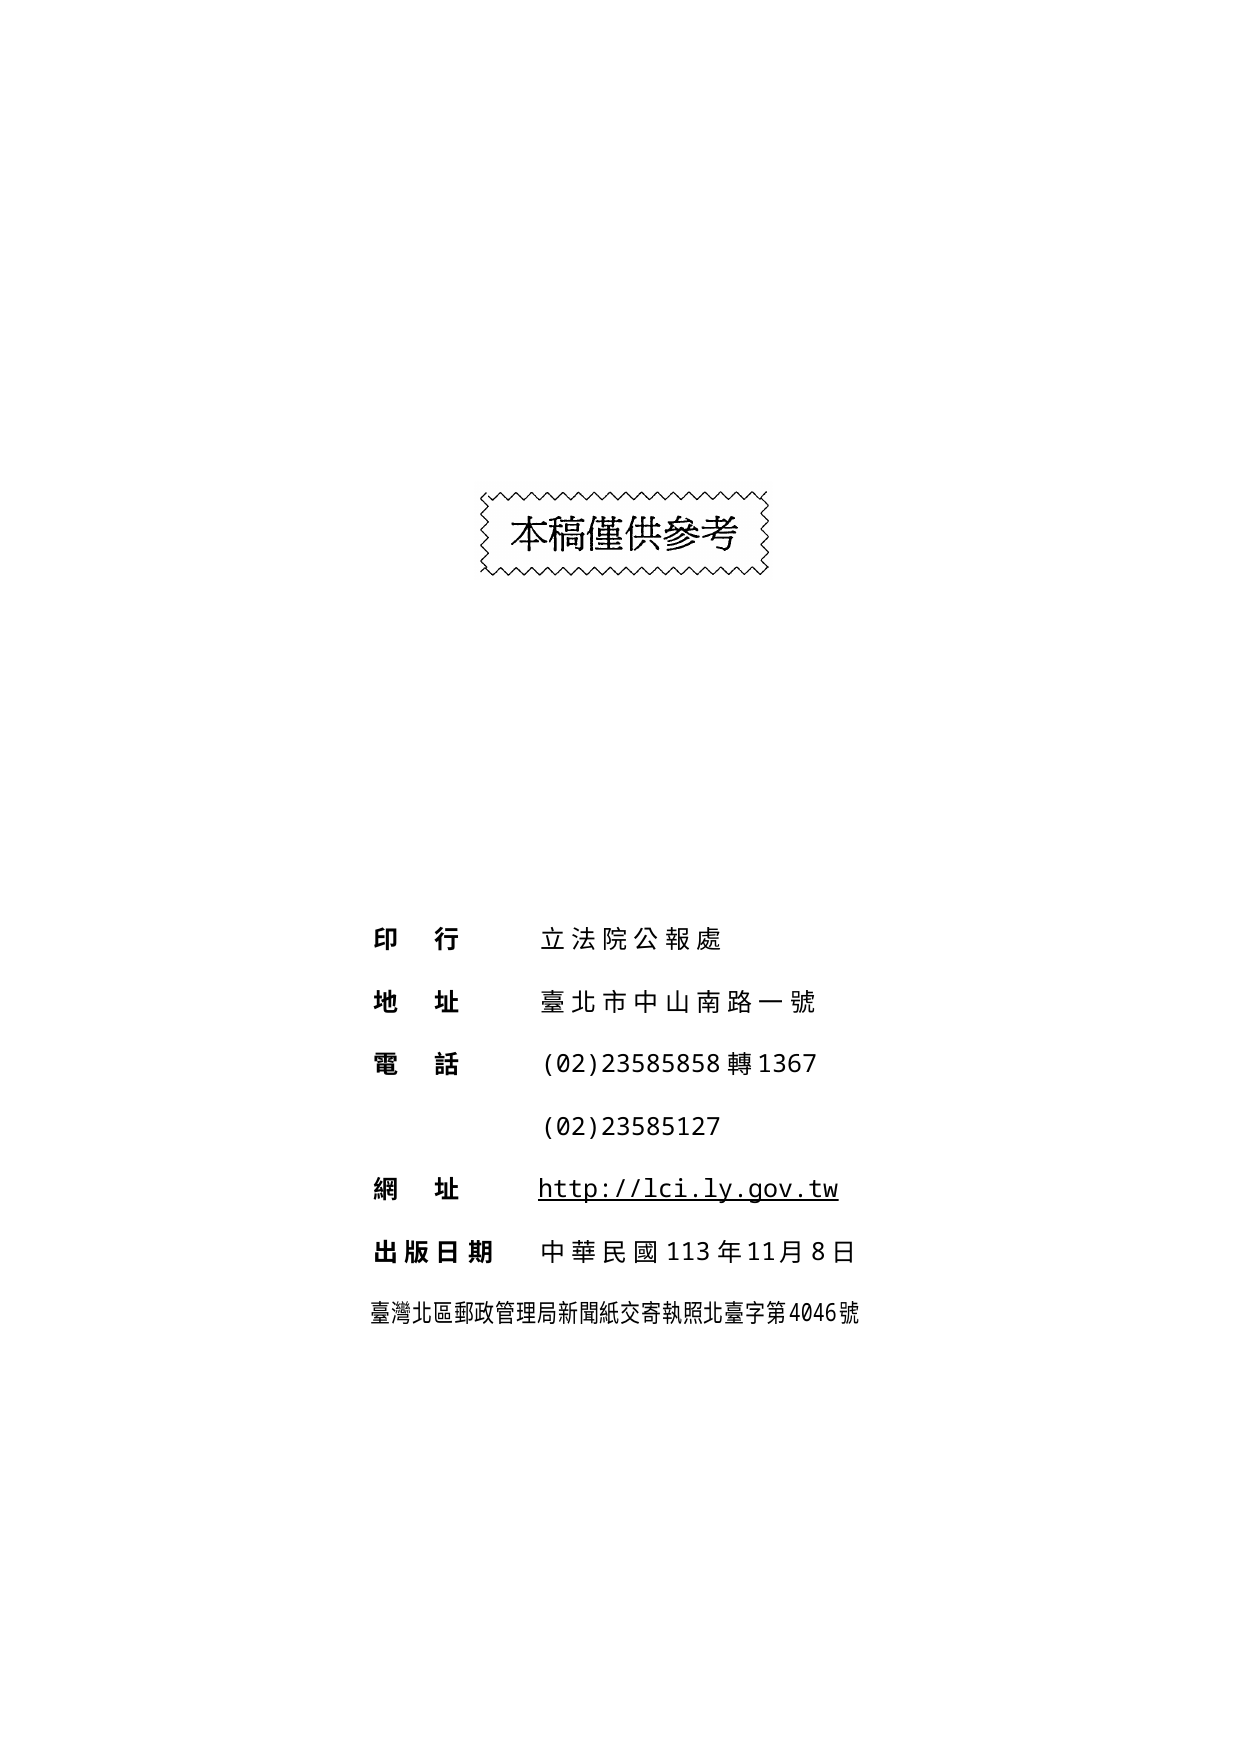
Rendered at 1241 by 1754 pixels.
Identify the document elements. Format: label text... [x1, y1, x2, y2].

table_cell 電話 [362, 1031, 534, 1156]
table_cell (02)23585858轉1367 (02)23585127 [534, 1031, 878, 1156]
table_header 立法院公報處 [534, 906, 878, 969]
table_cell 臺北市中山南路一號 [534, 969, 878, 1031]
table_cell 出版日期 [362, 1219, 534, 1281]
table_header [468, 406, 773, 594]
table_cell 中華民國113年11月8日 [534, 1219, 878, 1281]
table_cell 網址 [362, 1156, 534, 1219]
table_header 印行 [362, 906, 534, 969]
table_cell http://lci.ly.gov.tw [534, 1156, 878, 1219]
table_cell 臺灣北區郵政管理局新聞紙交寄執照北臺字第4046號 [362, 1281, 878, 1344]
table_cell 地址 [362, 969, 534, 1031]
